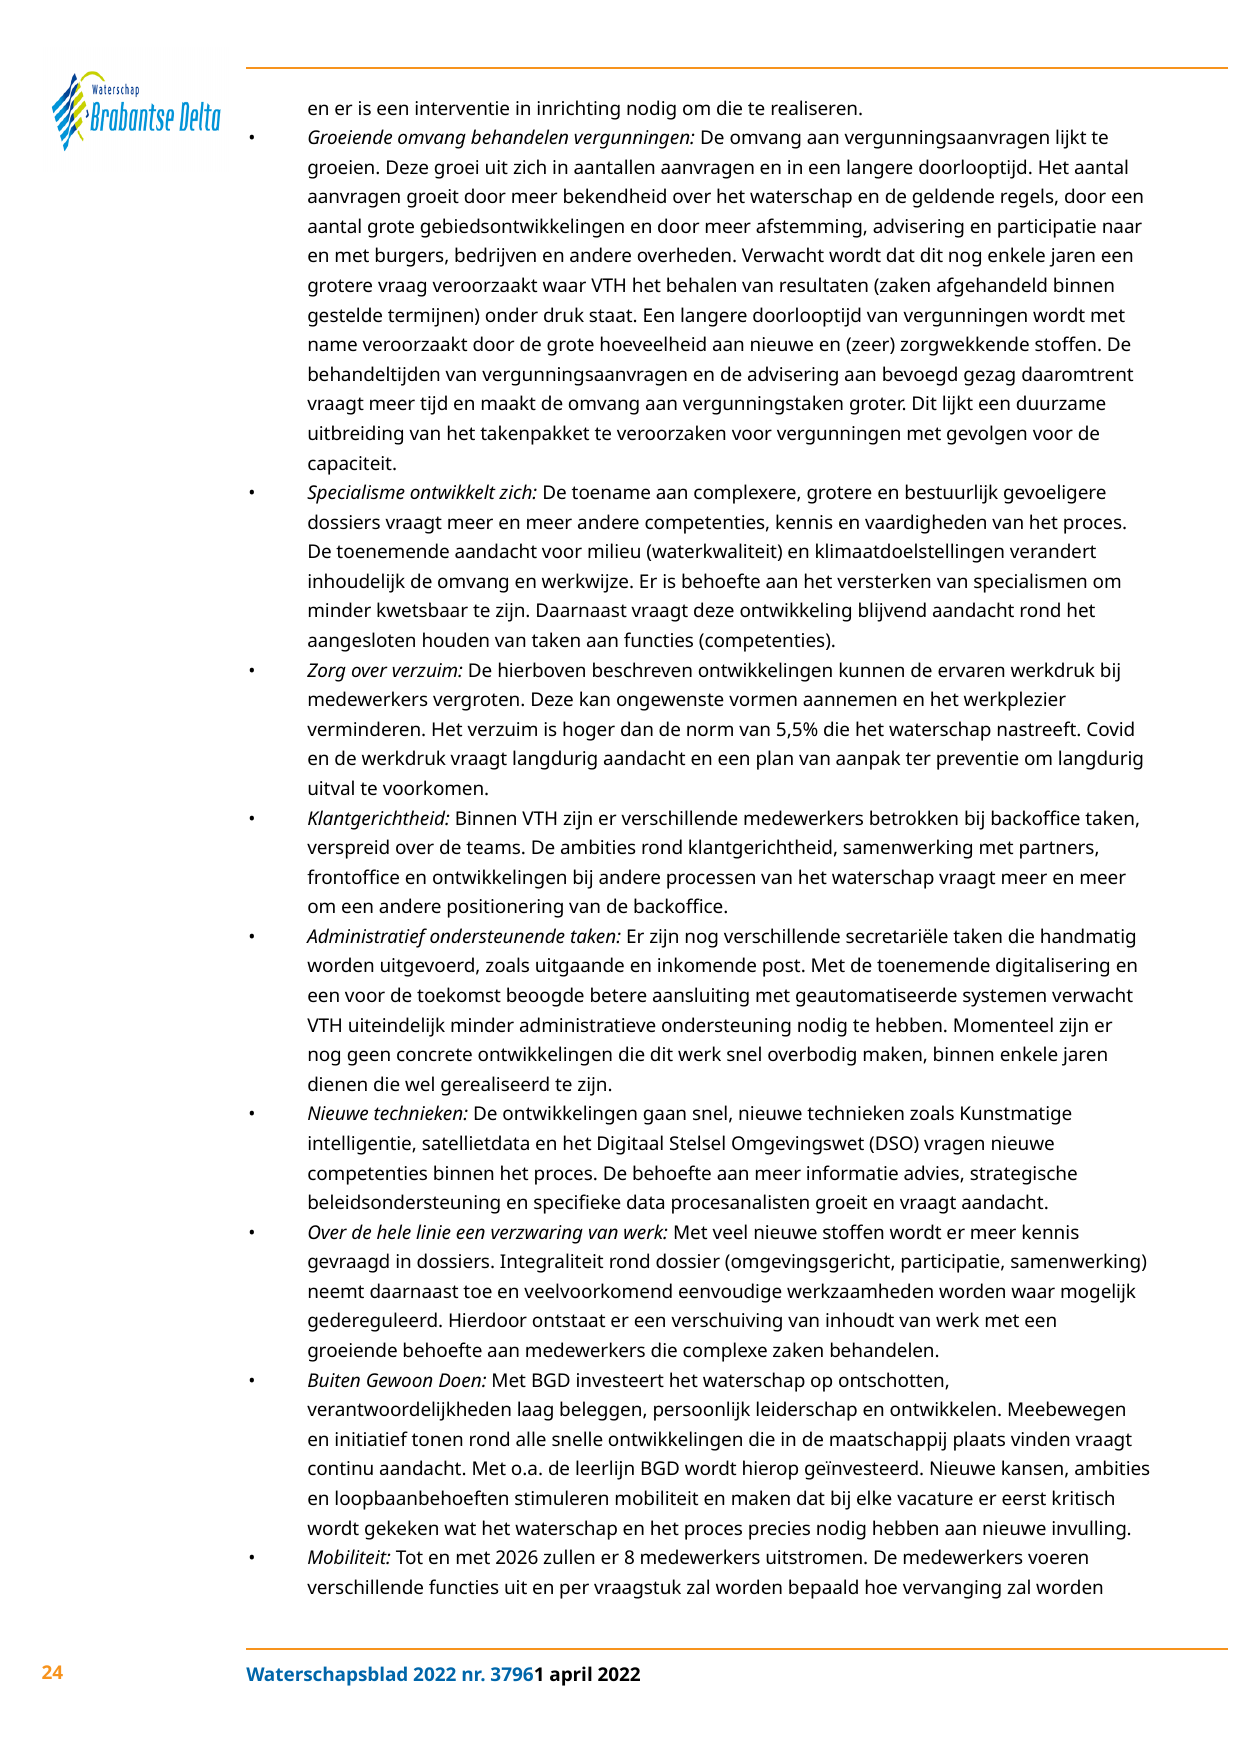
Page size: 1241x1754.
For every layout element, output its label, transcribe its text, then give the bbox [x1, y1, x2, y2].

picture [41, 47, 231, 172]
list Nieuwe technieken: De ontwikkelingen gaan snel, nieuwe technieken zoals Kunstmatige intelligentie, satellietdata en het Digitaal Stelsel Omgevingswet (DSO) vragen nieuwe competenties binnen het proces. De behoefte aan meer informatie advies, strategische beleidsondersteuning en specifieke data procesanalisten groeit en vraagt aandacht. [248, 1101, 1152, 1215]
list Zorg over verzuim: De hierboven beschreven ontwikkelingen kunnen de ervaren werkdruk bij medewerkers vergroten. Deze kan ongewenste vormen aannemen en het werkplezier verminderen. Het verzuim is hoger dan de norm van 5,5% die het waterschap nastreeft. Covid en de werkdruk vraagt langdurig aandacht en een plan van aanpak ter preventie om langdurig uitval te voorkomen. [248, 657, 1152, 801]
list Administratief ondersteunende taken: Er zijn nog verschillende secretariële taken die handmatig worden uitgevoerd, zoals uitgaande en inkomende post. Met de toenemende digitalisering en een voor de toekomst beoogde betere aansluiting met geautomatiseerde systemen verwacht VTH uiteindelijk minder administratieve ondersteuning nodig te hebben. Momenteel zijn er nog geen concrete ontwikkelingen die dit werk snel overbodig maken, binnen enkele jaren dienen die wel gerealiseerd te zijn. [248, 923, 1152, 1097]
list Klantgerichtheid: Binnen VTH zijn er verschillende medewerkers betrokken bij backoffice taken, verspreid over de teams. De ambities rond klantgerichtheid, samenwerking met partners, frontoffice en ontwikkelingen bij andere processen van het waterschap vraagt meer en meer om een andere positionering van de backoffice. [248, 805, 1152, 919]
list Groeiende omvang behandelen vergunningen: De omvang aan vergunningsaanvragen lijkt te groeien. Deze groei uit zich in aantallen aanvragen en in een langere doorlooptijd. Het aantal aanvragen groeit door meer bekendheid over het waterschap en de geldende regels, door een aantal grote gebiedsontwikkelingen en door meer afstemming, advisering en participatie naar en met burgers, bedrijven en andere overheden. Verwacht wordt dat dit nog enkele jaren een grotere vraag veroorzaakt waar VTH het behalen van resultaten (zaken afgehandeld binnen gestelde termijnen) onder druk staat. Een langere doorlooptijd van vergunningen wordt met name veroorzaakt door de grote hoeveelheid aan nieuwe en (zeer) zorgwekkende stoffen. De behandeltijden van vergunningsaanvragen en de advisering aan bevoegd gezag daaromtrent vraagt meer tijd en maakt de omvang aan vergunningstaken groter. Dit lijkt een duurzame uitbreiding van het takenpakket te veroorzaken voor vergunningen met gevolgen voor de capaciteit. [248, 124, 1152, 476]
list en er is een interventie in inrichting nodig om die te realiseren. [248, 95, 1152, 121]
list Mobiliteit: Tot en met 2026 zullen er 8 medewerkers uitstromen. De medewerkers voeren verschillende functies uit en per vraagstuk zal worden bepaald hoe vervanging zal worden [248, 1544, 1152, 1600]
list Buiten Gewoon Doen: Met BGD investeert het waterschap op ontschotten, verantwoordelijkheden laag beleggen, persoonlijk leiderschap en ontwikkelen. Meebewegen en initiatief tonen rond alle snelle ontwikkelingen die in de maatschappij plaats vinden vraagt continu aandacht. Met o.a. de leerlijn BGD wordt hierop geïnvesteerd. Nieuwe kansen, ambities en loopbaanbehoeften stimuleren mobiliteit en maken dat bij elke vacature er eerst kritisch wordt gekeken wat het waterschap en het proces precies nodig hebben aan nieuwe invulling. [248, 1367, 1152, 1541]
list Over de hele linie een verzwaring van werk: Met veel nieuwe stoffen wordt er meer kennis gevraagd in dossiers. Integraliteit rond dossier (omgevingsgericht, participatie, samenwerking) neemt daarnaast toe en veelvoorkomend eenvoudige werkzaamheden worden waar mogelijk gedereguleerd. Hierdoor ontstaat er een verschuiving van inhoudt van werk met een groeiende behoefte aan medewerkers die complexe zaken behandelen. [248, 1219, 1152, 1363]
list Specialisme ontwikkelt zich: De toename aan complexere, grotere en bestuurlijk gevoeligere dossiers vraagt meer en meer andere competenties, kennis en vaardigheden van het proces. De toenemende aandacht voor milieu (waterkwaliteit) en klimaatdoelstellingen verandert inhoudelijk de omvang en werkwijze. Er is behoefte aan het versterken van specialismen om minder kwetsbaar te zijn. Daarnaast vraagt deze ontwikkeling blijvend aandacht rond het aangesloten houden van taken aan functies (competenties). [248, 479, 1152, 653]
